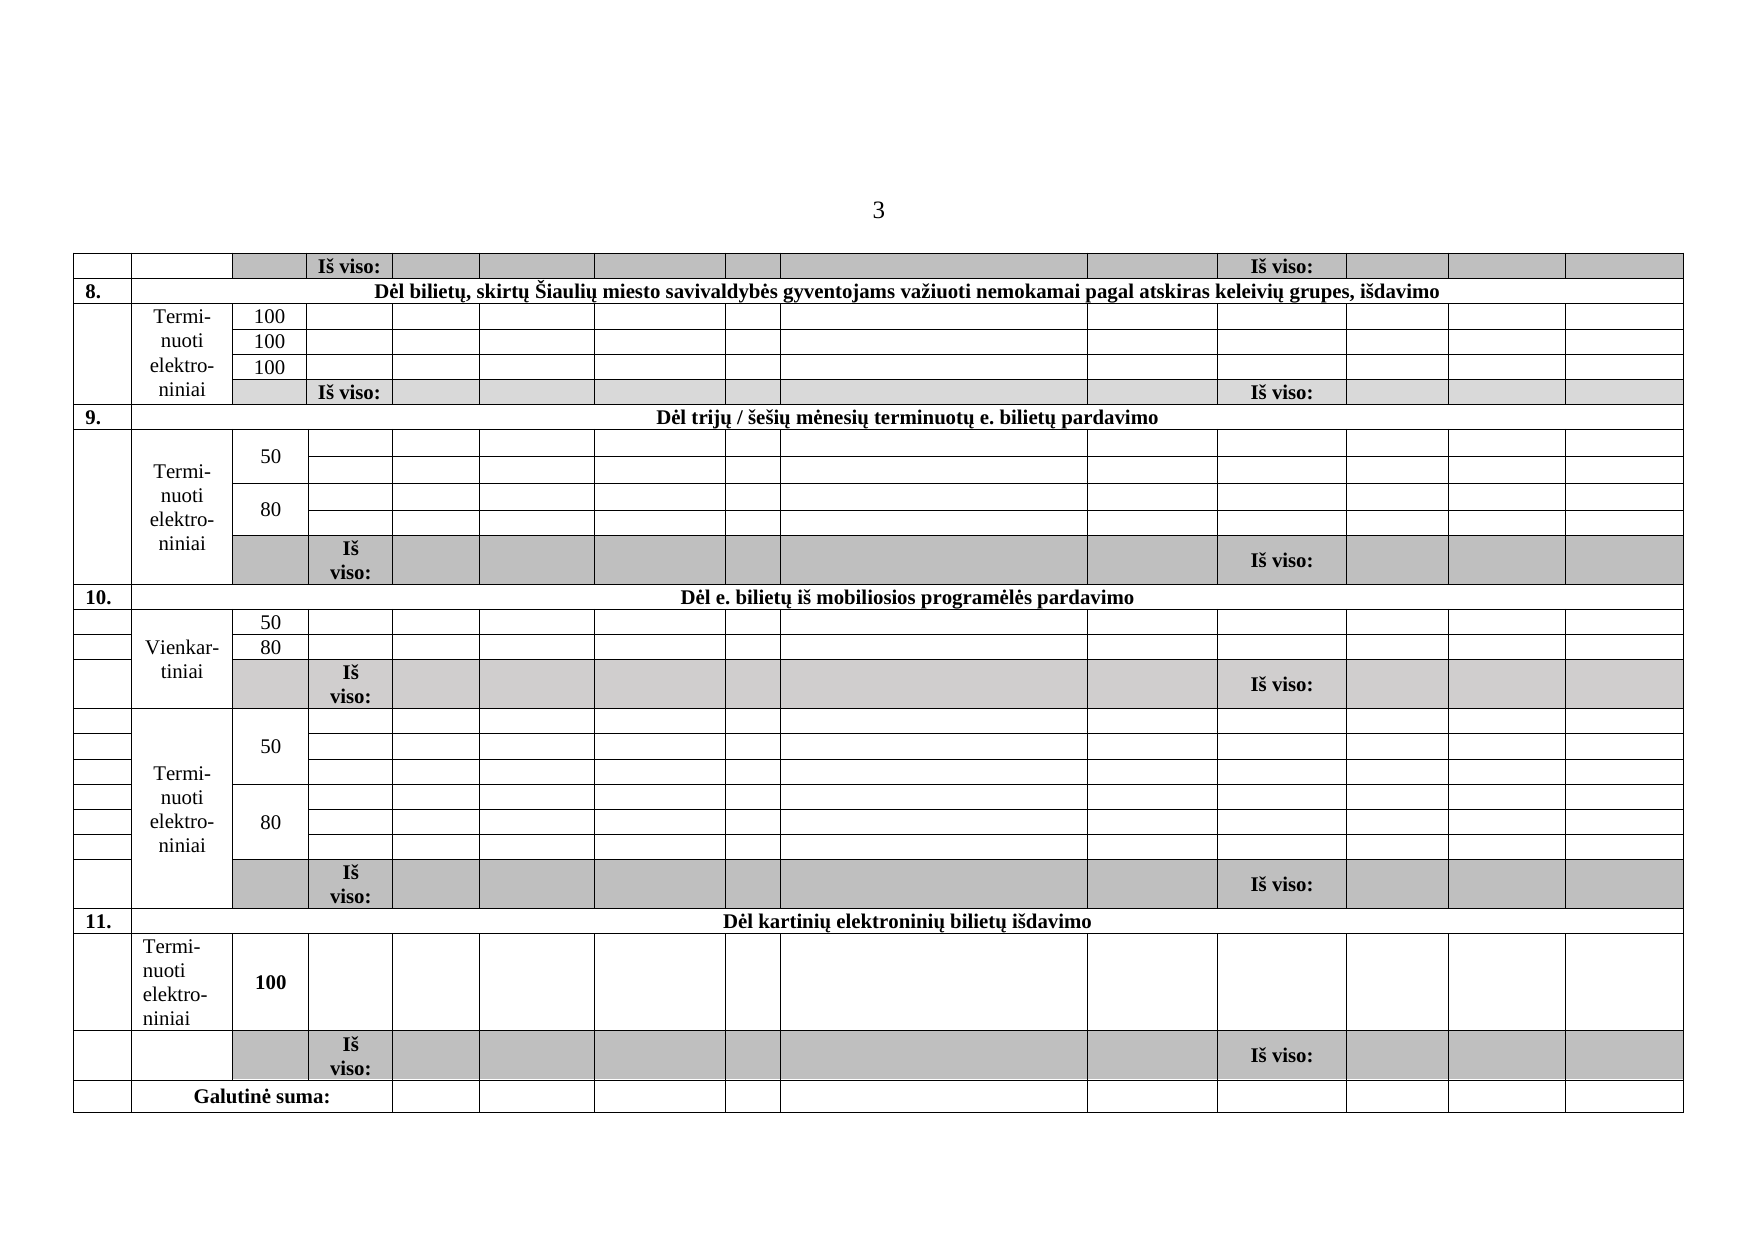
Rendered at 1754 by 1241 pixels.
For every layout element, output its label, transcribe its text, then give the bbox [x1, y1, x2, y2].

table_cell [1566, 380, 1683, 404]
table_cell [1347, 785, 1448, 809]
table_cell [1088, 860, 1217, 908]
table_cell [393, 934, 479, 1030]
table_cell 8. [74, 279, 131, 303]
table_cell [393, 254, 479, 278]
table_cell [781, 1031, 1087, 1079]
table_cell Iš viso: [1218, 254, 1346, 278]
table_cell [74, 1031, 131, 1079]
table_cell [1088, 734, 1217, 758]
table_cell [1566, 835, 1683, 859]
table_cell [595, 635, 725, 659]
table_cell [1449, 835, 1565, 859]
table_cell [726, 1081, 780, 1112]
table_cell [1347, 835, 1448, 859]
table_cell [1566, 785, 1683, 809]
table_cell [309, 709, 392, 733]
table_cell [1088, 835, 1217, 859]
table_cell [595, 484, 725, 509]
table_cell [1347, 709, 1448, 733]
table_cell [480, 1081, 594, 1112]
table_cell [726, 484, 780, 509]
table_cell [1449, 709, 1565, 733]
table_cell [393, 457, 479, 483]
table_cell [1449, 430, 1565, 456]
table_cell [726, 254, 780, 278]
table_cell [1088, 1081, 1217, 1112]
table_cell [726, 785, 780, 809]
table_cell [1566, 484, 1683, 509]
table_cell [480, 254, 594, 278]
table_cell [480, 709, 594, 733]
table_cell 80 [233, 785, 308, 859]
table_cell [132, 254, 232, 278]
table_cell [1347, 304, 1448, 328]
table_cell [1566, 860, 1683, 908]
table_cell [480, 934, 594, 1030]
table_cell [233, 536, 308, 584]
table_cell [1449, 734, 1565, 758]
table_cell [726, 430, 780, 456]
table_cell [1347, 810, 1448, 834]
table_cell [1218, 1081, 1346, 1112]
table_cell [393, 860, 479, 908]
table_cell [1088, 660, 1217, 708]
table_cell [307, 355, 392, 379]
table_cell [726, 860, 780, 908]
table_cell [1218, 934, 1346, 1030]
table_cell [74, 760, 131, 783]
table_cell [480, 760, 594, 783]
table_cell [393, 760, 479, 783]
table_cell [595, 511, 725, 534]
table_cell [595, 304, 725, 328]
table_cell [781, 1081, 1087, 1112]
table_cell 50 [233, 709, 308, 783]
table_cell [393, 330, 479, 353]
table_cell [595, 934, 725, 1030]
table_cell [480, 380, 594, 404]
table_cell [1449, 610, 1565, 634]
table_cell [1347, 430, 1448, 456]
table_cell [480, 304, 594, 328]
table_cell [1218, 734, 1346, 758]
table_cell [74, 835, 131, 859]
table_cell [309, 734, 392, 758]
table_cell [74, 709, 131, 733]
table_cell [1347, 511, 1448, 534]
table_cell [480, 660, 594, 708]
table_cell [1566, 1081, 1683, 1112]
table_cell [1347, 536, 1448, 584]
table_cell [726, 380, 780, 404]
table_cell 50 [233, 610, 308, 634]
table_cell [1218, 457, 1346, 483]
table_cell [726, 934, 780, 1030]
table_cell [393, 380, 479, 404]
table_cell [1566, 430, 1683, 456]
table_cell Iš viso: [309, 536, 392, 584]
table_cell 80 [233, 635, 308, 659]
table_cell Iš viso: [309, 660, 392, 708]
table_cell [480, 810, 594, 834]
table_cell [726, 635, 780, 659]
table_cell [480, 734, 594, 758]
table_cell [1566, 254, 1683, 278]
table_cell [595, 785, 725, 809]
table_cell [726, 355, 780, 379]
table_cell [1218, 484, 1346, 509]
table_cell [595, 1081, 725, 1112]
table_cell [309, 635, 392, 659]
table_cell [1088, 380, 1217, 404]
table_cell [1449, 457, 1565, 483]
table_cell [1088, 430, 1217, 456]
table_cell [781, 934, 1087, 1030]
table_cell [1566, 610, 1683, 634]
table_cell [480, 457, 594, 483]
table_cell Vienkar-tiniai [132, 610, 232, 708]
table_cell [781, 785, 1087, 809]
table_cell [726, 610, 780, 634]
table_cell [1449, 380, 1565, 404]
table_cell [307, 304, 392, 328]
table_cell [309, 785, 392, 809]
table_cell [1566, 457, 1683, 483]
table_cell [595, 380, 725, 404]
table_cell 9. [74, 405, 131, 429]
table_cell [726, 760, 780, 783]
table_cell [1566, 355, 1683, 379]
table_cell [1566, 934, 1683, 1030]
table_cell [480, 484, 594, 509]
table_cell [1088, 934, 1217, 1030]
table_cell [309, 610, 392, 634]
table_cell [393, 660, 479, 708]
table_cell 100 [233, 934, 308, 1030]
table_cell [480, 330, 594, 353]
table_cell [74, 810, 131, 834]
table_cell [781, 660, 1087, 708]
table_cell [1218, 810, 1346, 834]
table_cell [1449, 304, 1565, 328]
table_cell Dėl e. bilietų iš mobiliosios programėlės pardavimo [132, 585, 1683, 609]
table_cell [74, 430, 131, 584]
table_cell [480, 511, 594, 534]
table_cell [1449, 1081, 1565, 1112]
table_cell [393, 734, 479, 758]
table_cell [74, 860, 131, 908]
table_cell [1566, 734, 1683, 758]
table_cell [1347, 734, 1448, 758]
table_cell Iš viso: [1218, 660, 1346, 708]
table_cell [1566, 330, 1683, 353]
table_cell Dėl bilietų, skirtų Šiaulių miesto savivaldybės gyventojams važiuoti nemokamai pagal atskiras keleivių grupes, išdavimo [132, 279, 1683, 303]
table_cell [309, 484, 392, 509]
table_cell 80 [233, 484, 308, 534]
table_cell [233, 380, 306, 404]
table_cell [726, 660, 780, 708]
table_cell [595, 536, 725, 584]
table_cell [781, 610, 1087, 634]
table_cell [1566, 810, 1683, 834]
table_cell [595, 1031, 725, 1079]
table_cell [309, 430, 392, 456]
table_cell [781, 760, 1087, 783]
table_cell [74, 635, 131, 659]
table_cell [1347, 934, 1448, 1030]
table_cell [1347, 760, 1448, 783]
table_cell [595, 610, 725, 634]
table_cell Iš viso: [1218, 1031, 1346, 1079]
table_cell [309, 760, 392, 783]
table_cell [781, 860, 1087, 908]
table_cell [726, 709, 780, 733]
table_cell [1218, 304, 1346, 328]
table_cell [726, 511, 780, 534]
table_cell [480, 635, 594, 659]
table_cell [1347, 660, 1448, 708]
table_cell [393, 430, 479, 456]
table_cell [781, 457, 1087, 483]
table_cell [1088, 709, 1217, 733]
table_cell [393, 355, 479, 379]
table_cell [1088, 355, 1217, 379]
table_cell [74, 610, 131, 634]
table_cell [393, 709, 479, 733]
table_cell [1218, 835, 1346, 859]
table_cell [74, 934, 131, 1030]
table_cell [595, 355, 725, 379]
table_cell [1449, 660, 1565, 708]
table_cell Iš viso: [1218, 536, 1346, 584]
table_cell [1566, 1031, 1683, 1079]
table_cell [1449, 1031, 1565, 1079]
table_cell [74, 254, 131, 278]
table_cell [726, 536, 780, 584]
table_cell [1347, 1031, 1448, 1079]
table_cell [393, 536, 479, 584]
table_cell [781, 254, 1087, 278]
table_cell [74, 660, 131, 708]
table_cell [1449, 860, 1565, 908]
table_cell [1347, 330, 1448, 353]
table_cell [595, 860, 725, 908]
table_cell [1218, 355, 1346, 379]
table_cell [309, 810, 392, 834]
table_cell [393, 1081, 479, 1112]
table_cell [1566, 709, 1683, 733]
table_cell [393, 635, 479, 659]
table_cell [1449, 760, 1565, 783]
table_cell [1449, 934, 1565, 1030]
table_cell [781, 330, 1087, 353]
table_cell [781, 635, 1087, 659]
table_cell [233, 254, 306, 278]
table_cell 50 [233, 430, 308, 483]
table_cell [393, 304, 479, 328]
table_cell Iš viso: [1218, 380, 1346, 404]
table_cell [132, 1031, 232, 1079]
table_cell [781, 484, 1087, 509]
table_cell [393, 511, 479, 534]
table_cell [1347, 380, 1448, 404]
table_cell Iš viso: [309, 1031, 392, 1079]
table_cell [726, 330, 780, 353]
table_cell Dėl kartinių elektroninių bilietų išdavimo [132, 909, 1683, 933]
table_cell [595, 734, 725, 758]
table_cell [726, 810, 780, 834]
table_cell [1347, 610, 1448, 634]
table_cell [595, 254, 725, 278]
table_cell [781, 304, 1087, 328]
table_cell 11. [74, 909, 131, 933]
table_cell [1449, 785, 1565, 809]
table_cell Iš viso: [307, 254, 392, 278]
table_cell [1218, 785, 1346, 809]
table_cell [726, 734, 780, 758]
table_cell [1218, 635, 1346, 659]
table_cell [726, 835, 780, 859]
table_cell [781, 511, 1087, 534]
table_cell [1218, 430, 1346, 456]
table_cell [1449, 484, 1565, 509]
table_cell [1088, 635, 1217, 659]
table_cell Termi-nuoti elektro-niniai [132, 709, 232, 908]
table_cell [595, 835, 725, 859]
table_cell [1088, 457, 1217, 483]
table_cell [309, 835, 392, 859]
table_cell [1347, 484, 1448, 509]
table_cell [1088, 511, 1217, 534]
table_cell 100 [233, 304, 306, 328]
table_cell 100 [233, 355, 306, 379]
table_cell [1449, 511, 1565, 534]
table_cell Dėl trijų / šešių mėnesių terminuotų e. bilietų pardavimo [132, 405, 1683, 429]
table_cell [393, 785, 479, 809]
table_cell [1449, 810, 1565, 834]
table_cell [393, 1031, 479, 1079]
table_cell [480, 785, 594, 809]
table_cell [1566, 760, 1683, 783]
table_cell [233, 660, 308, 708]
table_cell [595, 810, 725, 834]
table_cell [1566, 511, 1683, 534]
table_cell [233, 1031, 308, 1079]
table_cell [1218, 330, 1346, 353]
table_cell [307, 330, 392, 353]
table_cell [595, 457, 725, 483]
table_cell [781, 810, 1087, 834]
table_cell [74, 304, 131, 404]
table_cell [480, 430, 594, 456]
table_cell [1566, 304, 1683, 328]
table_cell [480, 835, 594, 859]
table_cell [480, 536, 594, 584]
table_cell [393, 484, 479, 509]
table_cell [1566, 536, 1683, 584]
table_cell [726, 304, 780, 328]
table_cell [1449, 254, 1565, 278]
table_cell Iš viso: [1218, 860, 1346, 908]
table_cell [1347, 635, 1448, 659]
table_cell [1088, 1031, 1217, 1079]
table_cell [781, 355, 1087, 379]
table_cell [1088, 610, 1217, 634]
table_cell [1347, 254, 1448, 278]
table_cell [1449, 330, 1565, 353]
table_cell [1088, 484, 1217, 509]
table_cell [480, 610, 594, 634]
table_cell Termi- nuoti elektro-niniai [132, 304, 232, 404]
table_cell [74, 785, 131, 809]
table_cell [1347, 1081, 1448, 1112]
table_cell [1088, 330, 1217, 353]
table_cell [1347, 860, 1448, 908]
table_cell [781, 734, 1087, 758]
table_cell [595, 430, 725, 456]
table_cell 100 [233, 330, 306, 353]
table_cell Iš viso: [309, 860, 392, 908]
table_cell [480, 355, 594, 379]
table_cell [1347, 355, 1448, 379]
table_cell [74, 734, 131, 758]
table_cell [233, 860, 308, 908]
table_cell [1449, 635, 1565, 659]
table_cell [781, 835, 1087, 859]
table_cell [480, 860, 594, 908]
table_cell [1218, 511, 1346, 534]
table_cell [1088, 254, 1217, 278]
table_cell [595, 760, 725, 783]
table_cell [1088, 760, 1217, 783]
table_cell [781, 380, 1087, 404]
table_cell [1088, 810, 1217, 834]
table_cell [1566, 660, 1683, 708]
table_cell [309, 457, 392, 483]
table_cell [1088, 785, 1217, 809]
table_cell [781, 536, 1087, 584]
table_cell Galutinė suma: [132, 1081, 392, 1112]
table_cell [309, 934, 392, 1030]
table_cell [393, 610, 479, 634]
table_cell [781, 430, 1087, 456]
table_cell [1088, 536, 1217, 584]
table_cell [1218, 760, 1346, 783]
table_cell [726, 1031, 780, 1079]
table_cell [595, 660, 725, 708]
table_cell [74, 1081, 131, 1112]
table_cell [1088, 304, 1217, 328]
table_cell [726, 457, 780, 483]
table_cell [480, 1031, 594, 1079]
table_cell [309, 511, 392, 534]
table_cell [1566, 635, 1683, 659]
table_cell 10. [74, 585, 131, 609]
table_cell [595, 709, 725, 733]
table_cell [1449, 355, 1565, 379]
table_cell [1449, 536, 1565, 584]
table_cell Termi-nuoti elektro-niniai [132, 934, 232, 1030]
table_cell [393, 835, 479, 859]
table_cell [595, 330, 725, 353]
table_cell [1218, 610, 1346, 634]
table_cell [1347, 457, 1448, 483]
table_cell [781, 709, 1087, 733]
table_cell [393, 810, 479, 834]
table_cell Iš viso: [307, 380, 392, 404]
table_cell [1218, 709, 1346, 733]
table_cell Termi- nuoti elektro-niniai [132, 430, 232, 584]
